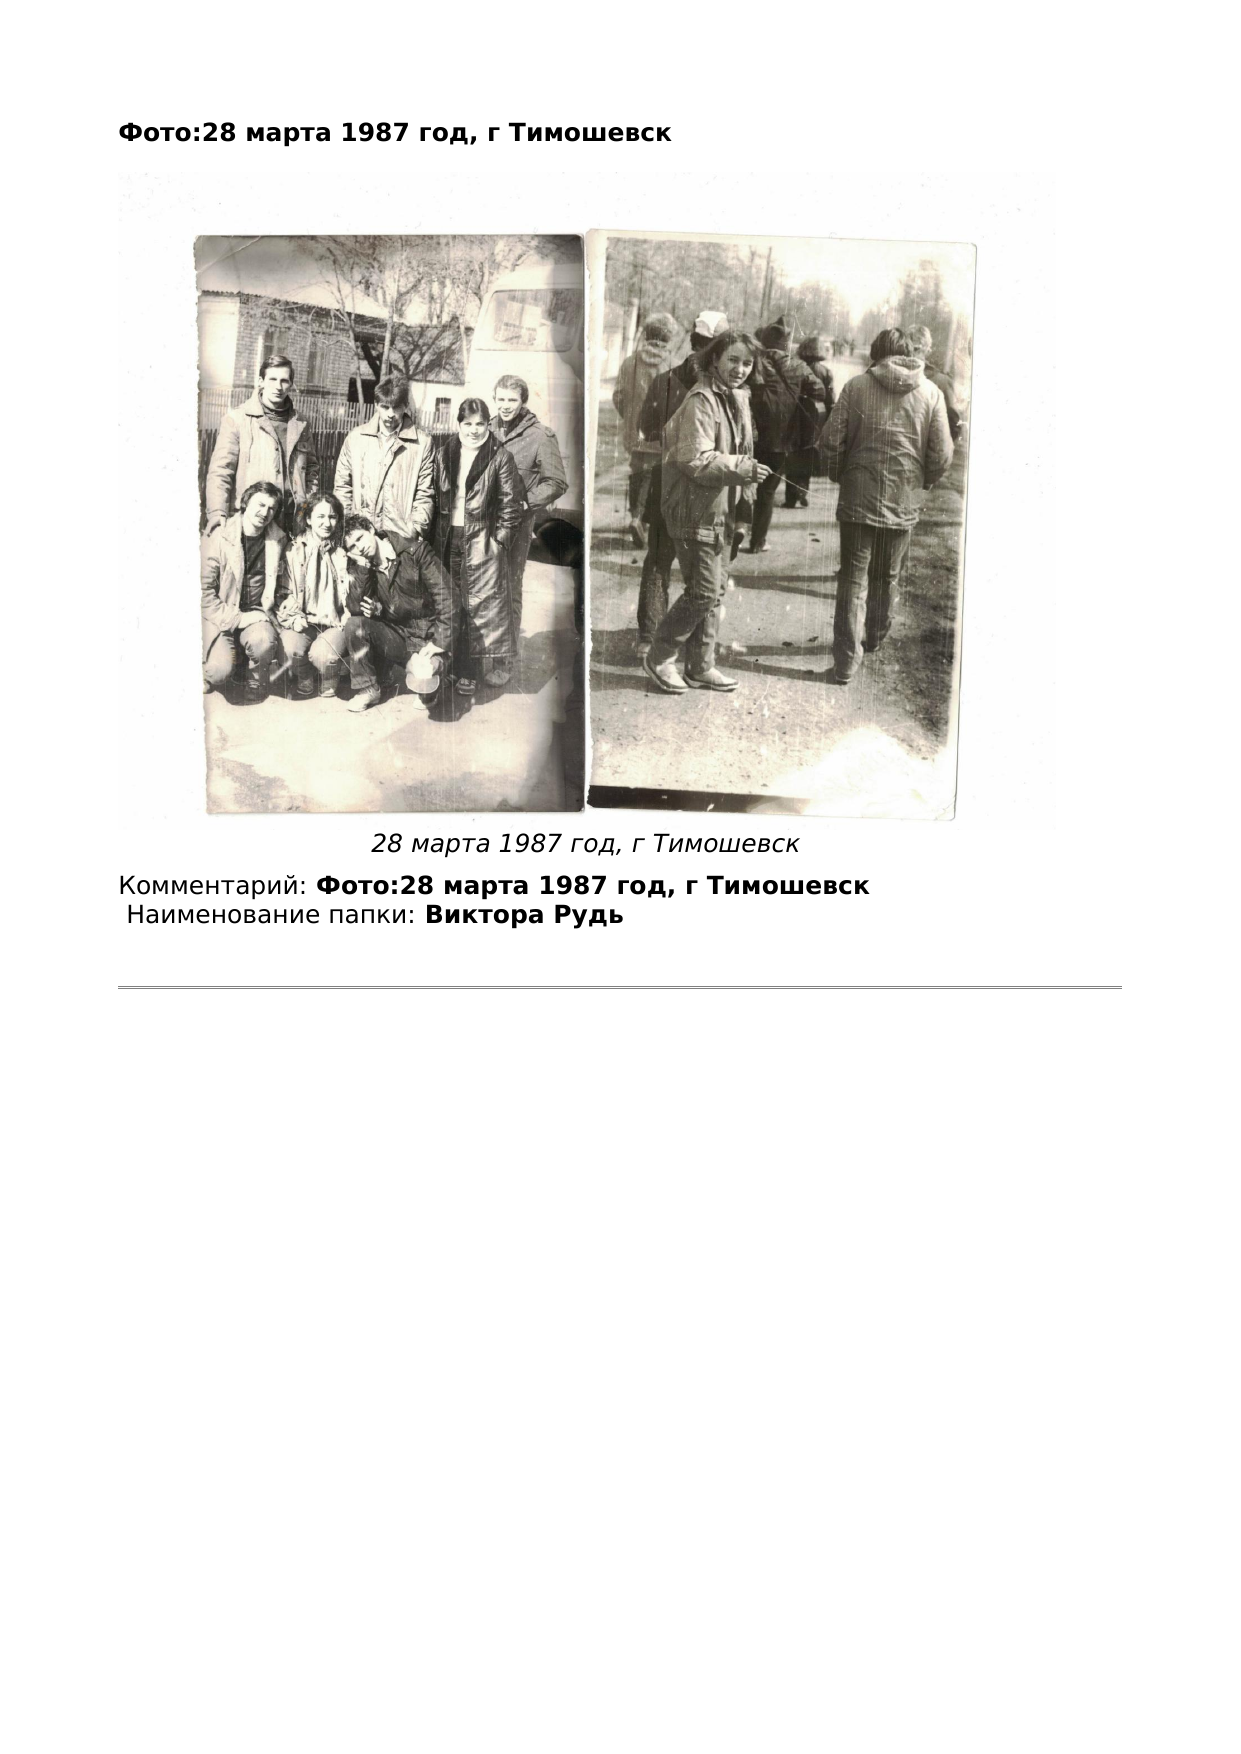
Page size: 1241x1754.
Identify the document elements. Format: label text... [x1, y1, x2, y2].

picture [118, 172, 1056, 830]
text 28 марта 1987 год, г Тимошевск [118, 830, 1056, 859]
text Комментарий: Фото:28 марта 1987 год, г Тимошевск Наименование папки: Виктора Рудь [118, 871, 1122, 959]
subtitle Фото:28 марта 1987 год, г Тимошевск [118, 118, 1122, 147]
